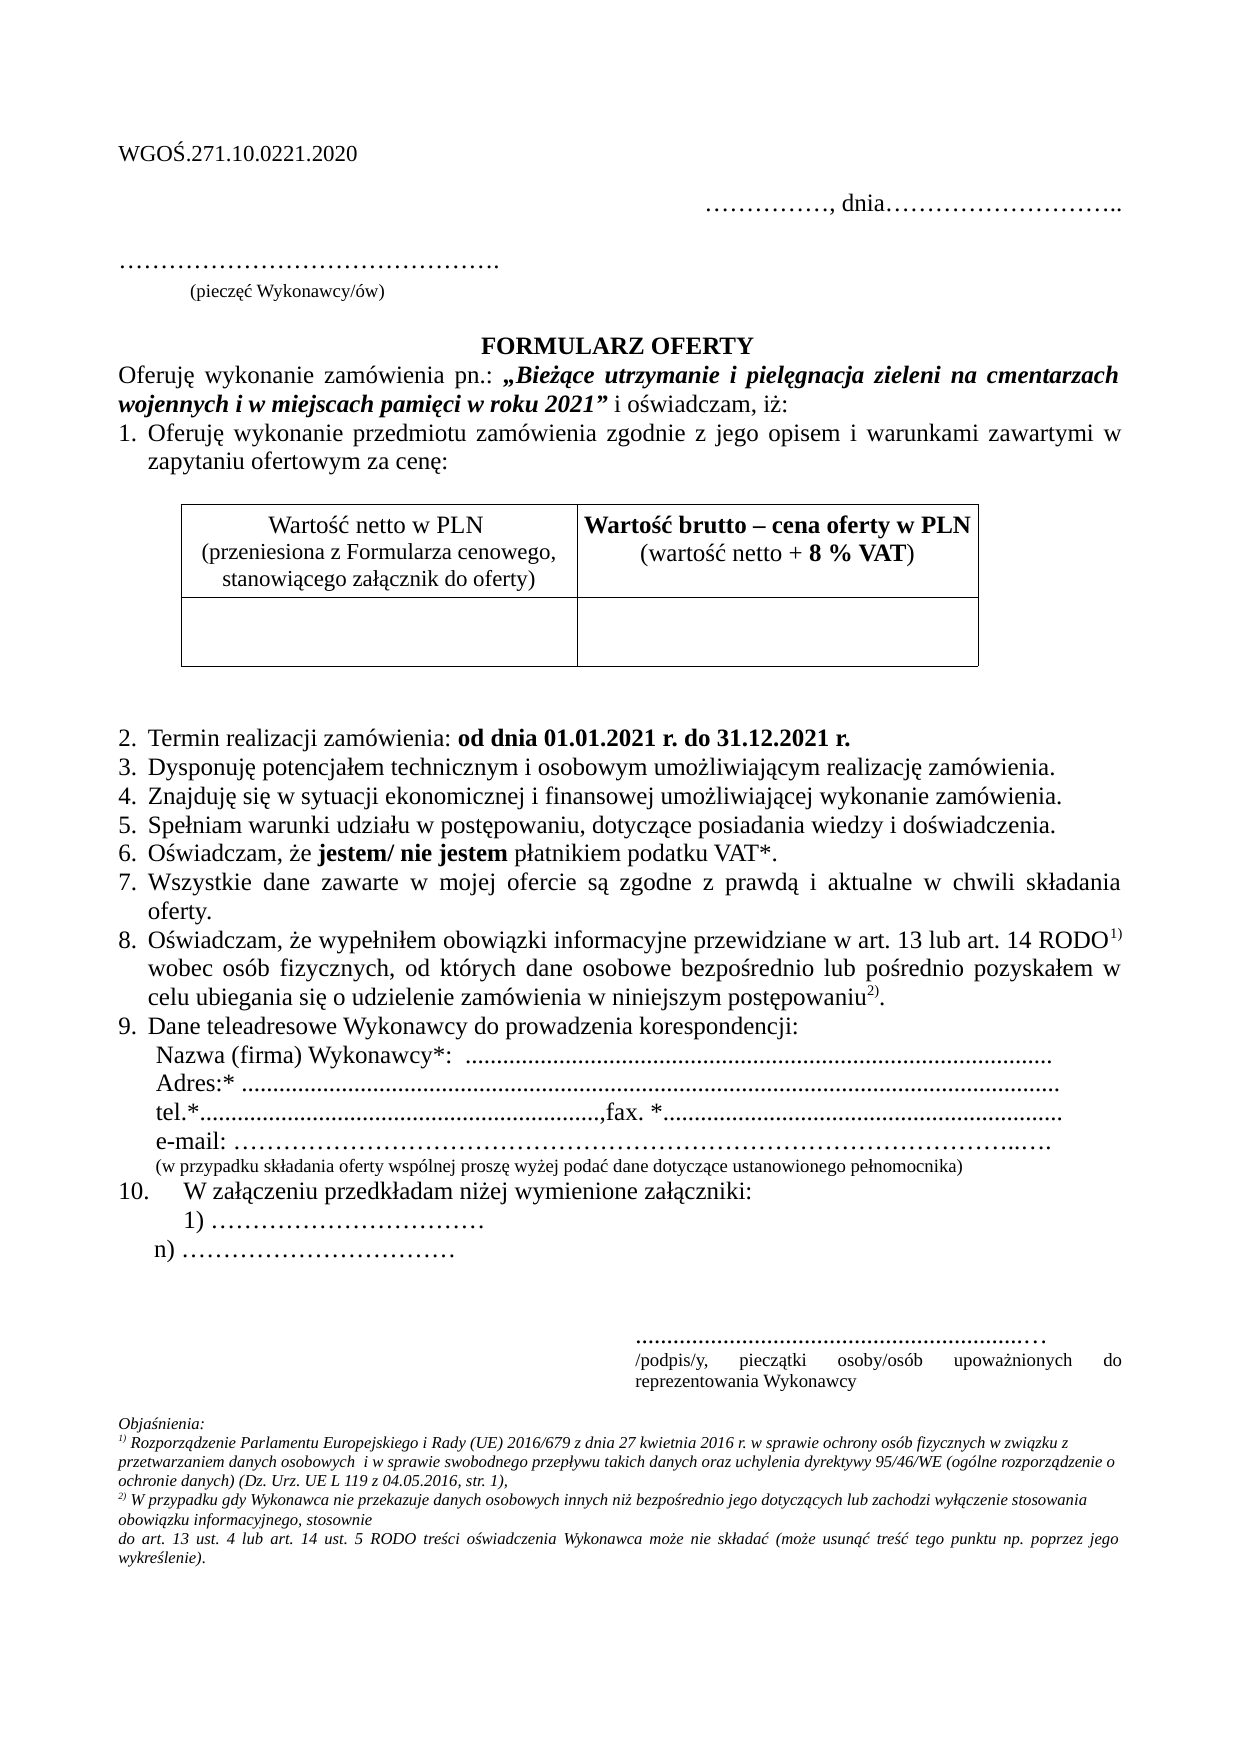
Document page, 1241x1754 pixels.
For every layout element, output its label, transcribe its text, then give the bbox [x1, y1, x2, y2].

text Adres:* ................................................................................................................................... [156, 1068, 1122, 1097]
text Nazwa (firma) Wykonawcy*: .............................................................................................. [156, 1040, 1122, 1068]
text (pieczęć Wykonawcy/ów) [118, 274, 1122, 303]
table_header Wartość brutto – cena oferty w PLN (wartość netto + 8 % VAT) [578, 505, 978, 597]
list Dysponuję potencjałem technicznym i osobowym umożliwiającym realizację zamówienia. [118, 752, 1122, 781]
list Wszystkie dane zawarte w mojej ofercie są zgodne z prawdą i aktualne w chwili składania oferty. [118, 867, 1122, 925]
text e-mail: …………………………………………………………………………………..…. [156, 1126, 1122, 1155]
text Oferuję wykonanie zamówienia pn.: „Bieżące utrzymanie i pielęgnacja zieleni na cmentarzach wojennych i w miejscach pamięci w roku 2021” i oświadczam, iż: [118, 360, 1122, 418]
text WGOŚ.271.10.0221.2020 [118, 140, 1122, 166]
text Objaśnienia: [118, 1413, 1122, 1433]
table_cell [182, 598, 577, 666]
list Spełniam warunki udziału w postępowaniu, dotyczące posiadania wiedzy i doświadczenia. [118, 810, 1122, 838]
table_header Wartość netto w PLN (przeniesiona z Formularza cenowego, stanowiącego załącznik do oferty) [182, 505, 577, 597]
list Oferuję wykonanie przedmiotu zamówienia zgodnie z jego opisem i warunkami zawartymi w zapytaniu ofertowym za cenę: [118, 418, 1122, 475]
table_cell [578, 598, 978, 666]
list n) …………………………… [118, 1234, 1122, 1263]
text ..............................................................… /podpis/y, pieczątki osoby/osób upoważnionych do reprezentowania Wykonawcy [635, 1320, 1122, 1392]
text (w przypadku składania oferty wspólnej proszę wyżej podać dane dotyczące ustanowionego pełnomocnika) [155, 1155, 1122, 1176]
text 2) W przypadku gdy Wykonawca nie przekazuje danych osobowych innych niż bezpośrednio jego dotyczących lub zachodzi wyłączenie stosowania obowiązku informacyjnego, stosownie [118, 1490, 1122, 1528]
text do art. 13 ust. 4 lub art. 14 ust. 5 RODO treści oświadczenia Wykonawca może nie składać (może usunąć treść tego punktu np. poprzez jego wykreślenie). [118, 1528, 1122, 1567]
list Oświadczam, że jestem/ nie jestem płatnikiem podatku VAT*. [118, 838, 1122, 867]
list W załączeniu przedkładam niżej wymienione załączniki: [118, 1176, 1122, 1205]
text ……………, dnia……………………….. [118, 188, 1122, 216]
list Oświadczam, że wypełniłem obowiązki informacyjne przewidziane w art. 13 lub art. 14 RODO1) wobec osób fizycznych, od których dane osobowe bezpośrednio lub pośrednio pozyskałem w celu ubiegania się o udzielenie zamówienia w niniejszym postępowaniu2). [118, 925, 1122, 1011]
list Znajduję się w sytuacji ekonomicznej i finansowej umożliwiającej wykonanie zamówienia. [118, 781, 1122, 810]
text 1) Rozporządzenie Parlamentu Europejskiego i Rady (UE) 2016/679 z dnia 27 kwietnia 2016 r. w sprawie ochrony osób fizycznych w związku z przetwarzaniem danych osobowych i w sprawie swobodnego przepływu takich danych oraz uchylenia dyrektywy 95/46/WE (ogólne rozporządzenie o ochronie danych) (Dz. Urz. UE L 119 z 04.05.2016, str. 1), [118, 1433, 1122, 1490]
text FORMULARZ OFERTY [118, 331, 1122, 360]
text ………………………………………. [118, 245, 1122, 274]
list Termin realizacji zamówienia: od dnia 01.01.2021 r. do 31.12.2021 r. [118, 723, 1122, 752]
list Dane teleadresowe Wykonawcy do prowadzenia korespondencji: [118, 1011, 1122, 1040]
list 1) …………………………… [118, 1205, 1122, 1234]
text tel.*................................................................,fax. *................................................................ [156, 1097, 1122, 1126]
